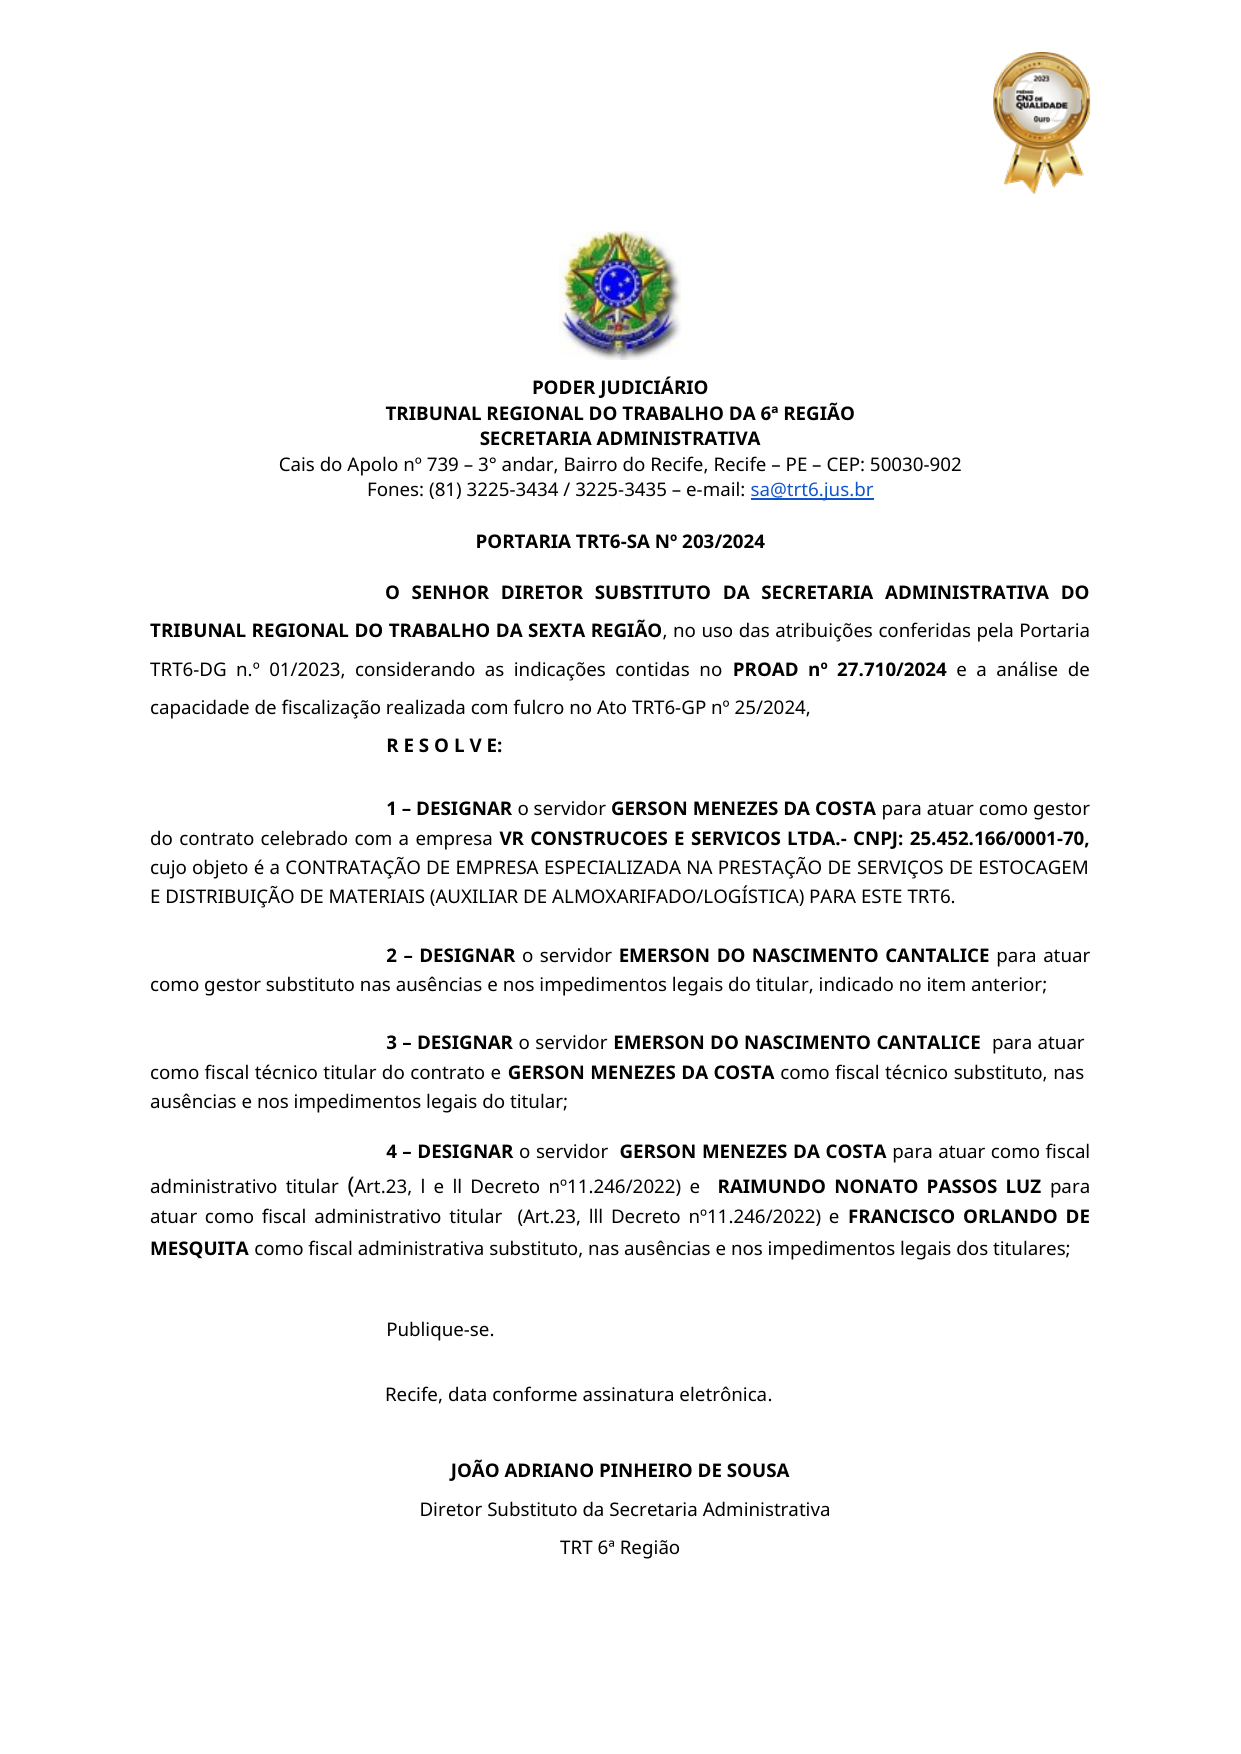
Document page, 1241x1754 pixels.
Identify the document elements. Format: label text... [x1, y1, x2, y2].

text Publique-se. [150, 1316, 1090, 1341]
picture [559, 231, 682, 360]
text 4 – DESIGNAR o servidor GERSON MENEZES DA COSTA para atuar como fiscal administrativo titular (Art.23, l e ll Decreto nº11.246/2022) e RAIMUNDO NONATO PASSOS LUZ para atuar como fiscal administrativo titular (Art.23, lll Decreto nº11.246/2022) e FRANCISCO ORLANDO DE MESQUITA como fiscal administrativa substituto, nas ausências e nos impedimentos legais dos titulares; [150, 1138, 1090, 1262]
text Recife, data conforme assinatura eletrônica. [150, 1381, 1090, 1407]
text Diretor Substituto da Secretaria Administrativa [150, 1496, 1090, 1521]
text O SENHOR DIRETOR SUBSTITUTO DA SECRETARIA ADMINISTRATIVA DO TRIBUNAL REGIONAL DO TRABALHO DA SEXTA REGIÃO, no uso das atribuições conferidas pela Portaria TRT6-DG n.º 01/2023, considerando as indicações contidas no PROAD nº 27.710/2024 e a análise de capacidade de fiscalização realizada com fulcro no Ato TRT6-GP nº 25/2024, [150, 579, 1090, 719]
text TRT 6ª Região [150, 1534, 1090, 1559]
text 3 – DESIGNAR o servidor EMERSON DO NASCIMENTO CANTALICE para atuar como fiscal técnico titular do contrato e GERSON MENEZES DA COSTA como fiscal técnico substituto, nas ausências e nos impedimentos legais do titular; [150, 1030, 1085, 1114]
picture [993, 52, 1091, 194]
text JOÃO ADRIANO PINHEIRO DE SOUSA [150, 1458, 1090, 1483]
text 1 – DESIGNAR o servidor GERSON MENEZES DA COSTA para atuar como gestor do contrato celebrado com a empresa VR CONSTRUCOES E SERVICOS LTDA.- CNPJ: 25.452.166/0001-70, cujo objeto é a CONTRATAÇÃO DE EMPRESA ESPECIALIZADA NA PRESTAÇÃO DE SERVIÇOS DE ESTOCAGEM E DISTRIBUIÇÃO DE MATERIAIS (AUXILIAR DE ALMOXARIFADO/LOGÍSTICA) PARA ESTE TRT6. [150, 796, 1090, 909]
text R E S O L V E: [386, 732, 1090, 758]
text PORTARIA TRT6-SA Nº 203/2024 [150, 528, 1090, 554]
text 2 – DESIGNAR o servidor EMERSON DO NASCIMENTO CANTALICE para atuar como gestor substituto nas ausências e nos impedimentos legais do titular, indicado no item anterior; [150, 942, 1090, 997]
